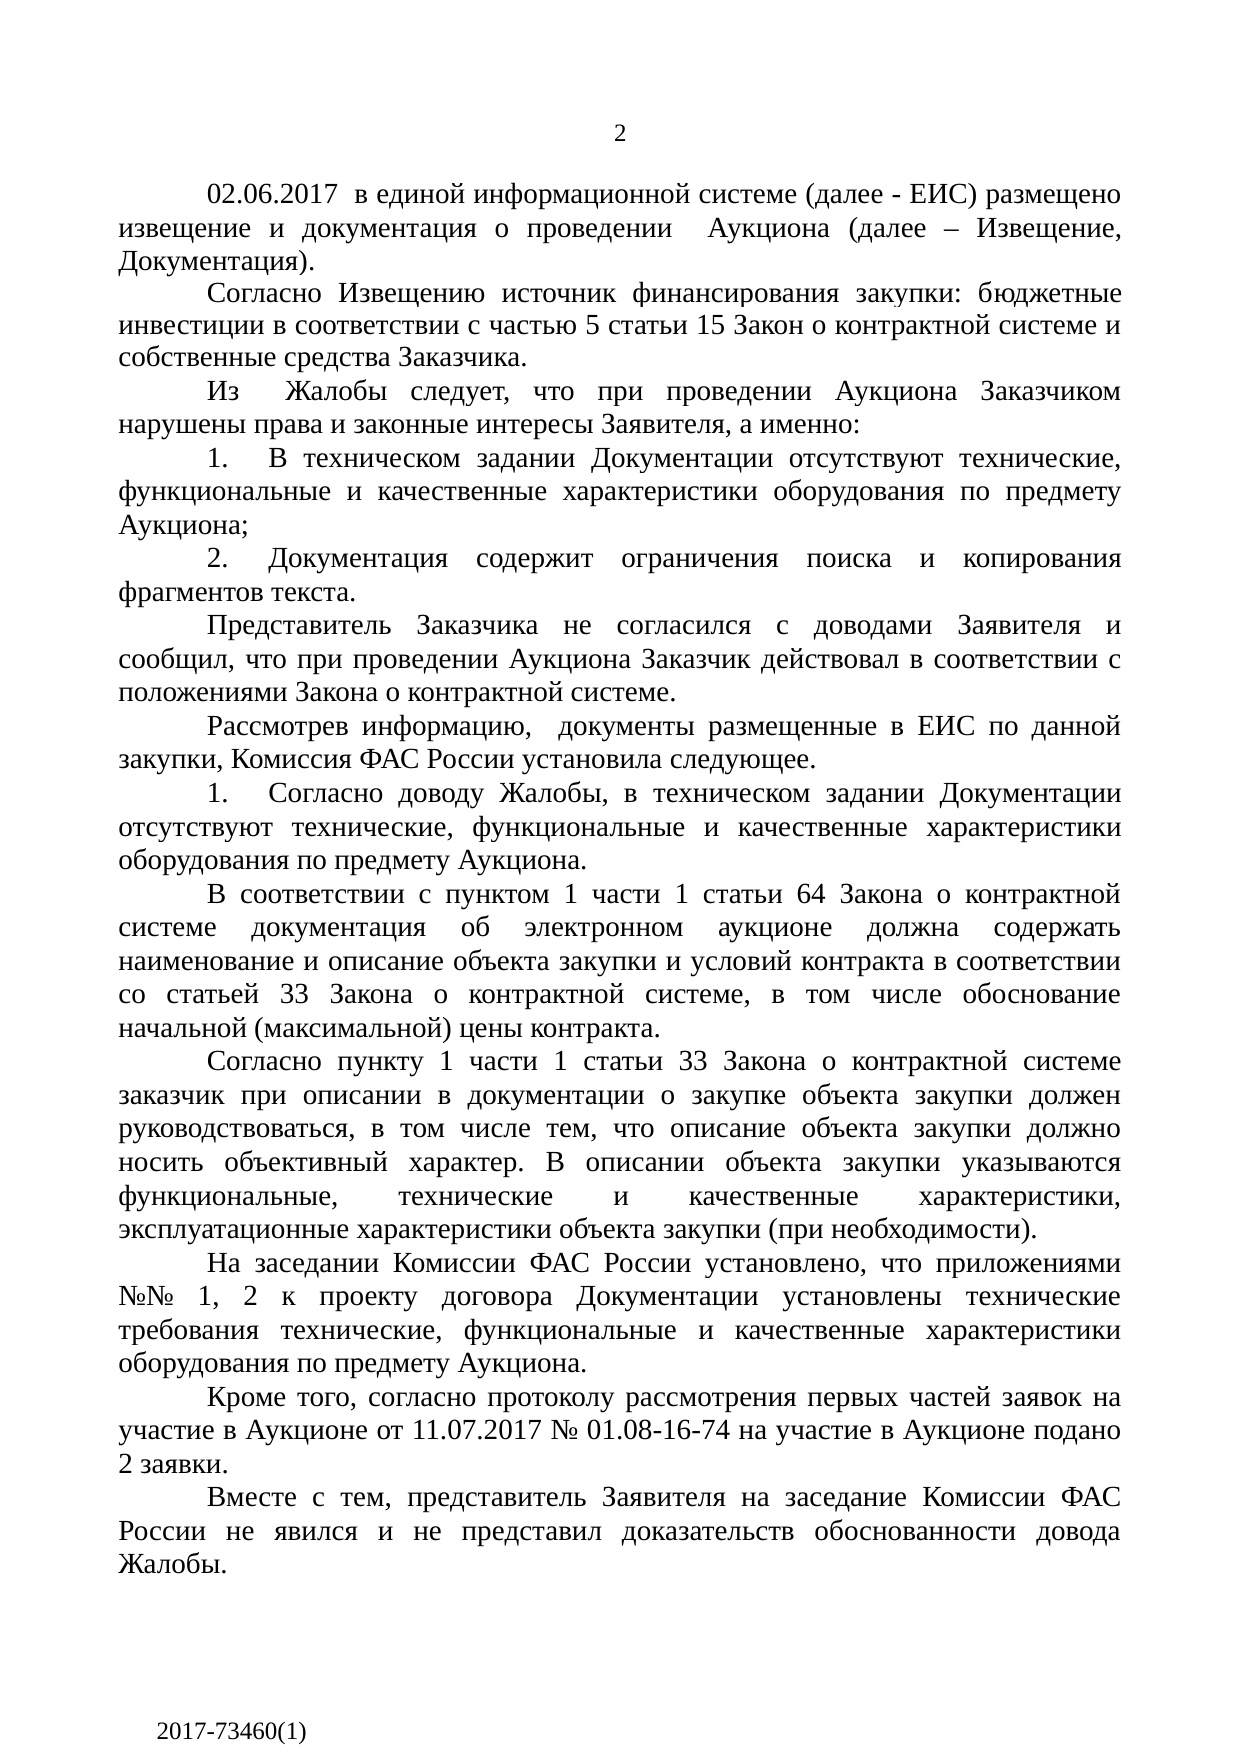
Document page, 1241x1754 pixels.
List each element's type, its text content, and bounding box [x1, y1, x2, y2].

text Рассмотрев информацию, документы размещенные в ЕИС по данной закупки, Комиссия ФАС России установила следующее. [118, 708, 1122, 775]
text Согласно пункту 1 части 1 статьи 33 Закона о контрактной системе заказчик при описании в документации о закупке объекта закупки должен руководствоваться, в том числе тем, что описание объекта закупки должно носить объективный характер. В описании объекта закупки указываются функциональные, технические и качественные характеристики, эксплуатационные характеристики объекта закупки (при необходимости). [118, 1043, 1122, 1245]
text Представитель Заказчика не согласился с доводами Заявителя и сообщил, что при проведении Аукциона Заказчик действовал в соответствии с положениями Закона о контрактной системе. [118, 607, 1122, 708]
text В соответствии с пунктом 1 части 1 статьи 64 Закона о контрактной системе документация об электронном аукционе должна содержать наименование и описание объекта закупки и условий контракта в соответствии со статьей 33 Закона о контрактной системе, в том числе обоснование начальной (максимальной) цены контракта. [118, 876, 1122, 1043]
list Документация содержит ограничения поиска и копирования фрагментов текста. [118, 540, 1122, 607]
list Согласно доводу Жалобы, в техническом задании Документации отсутствуют технические, функциональные и качественные характеристики оборудования по предмету Аукциона. [118, 775, 1122, 876]
text Вместе с тем, представитель Заявителя на заседание Комиссии ФАС России не явился и не представил доказательств обоснованности довода Жалобы. [118, 1479, 1122, 1580]
text Согласно Извещению источник финансирования закупки: бюджетные инвестиции в соответствии с частью 5 статьи 15 Закон о контрактной системе и собственные средства Заказчика. [118, 277, 1122, 373]
text Кроме того, согласно протоколу рассмотрения первых частей заявок на участие в Аукционе от 11.07.2017 № 01.08-16-74 на участие в Аукционе подано 2 заявки. [118, 1379, 1122, 1479]
text 02.06.2017 в единой информационной системе (далее - ЕИС) размещено извещение и документация о проведении Аукциона (далее – Извещение, Документация). [118, 176, 1122, 277]
text Из Жалобы следует, что при проведении Аукциона Заказчиком нарушены права и законные интересы Заявителя, а именно: [118, 373, 1122, 440]
list В техническом задании Документации отсутствуют технические, функциональные и качественные характеристики оборудования по предмету Аукциона; [118, 440, 1122, 540]
text На заседании Комиссии ФАС России установлено, что приложениями №№ 1, 2 к проекту договора Документации установлены технические требования технические, функциональные и качественные характеристики оборудования по предмету Аукциона. [118, 1245, 1122, 1379]
